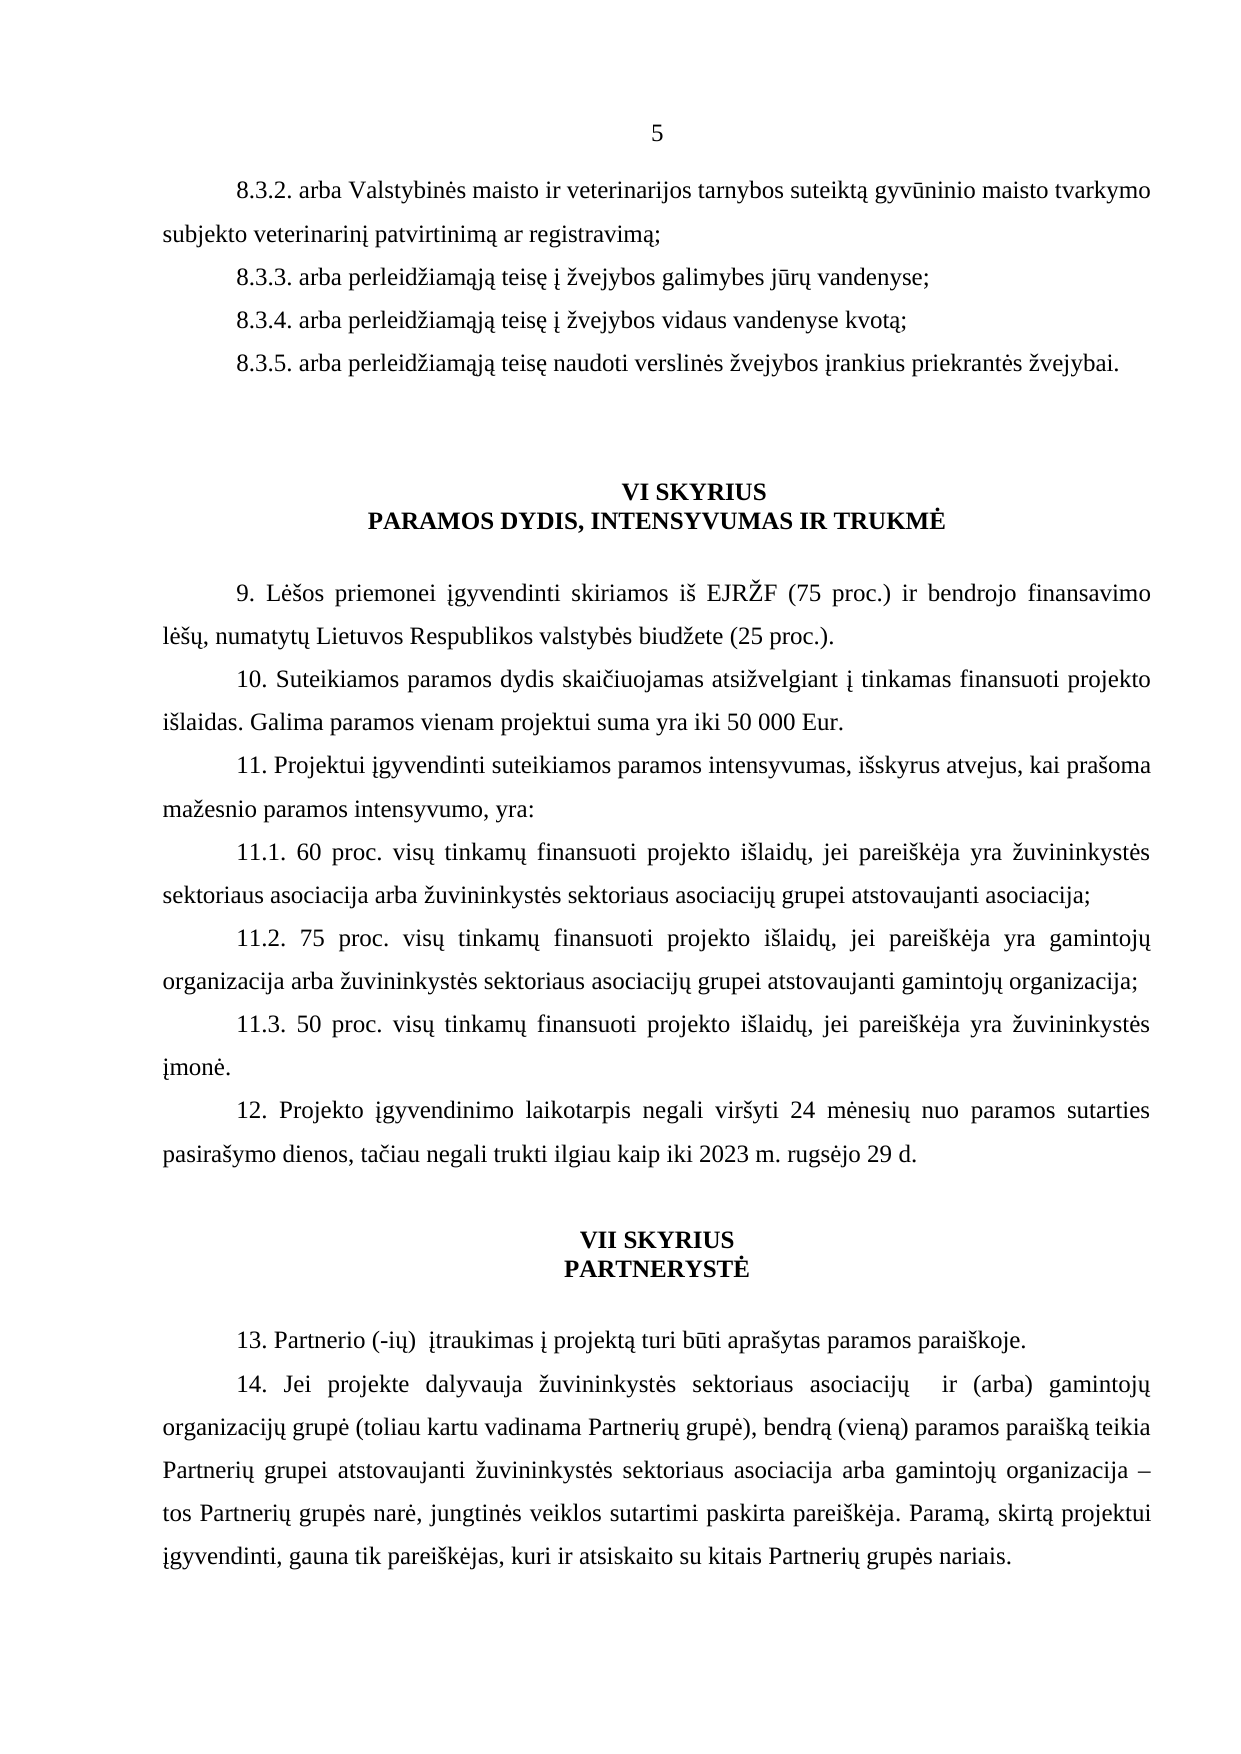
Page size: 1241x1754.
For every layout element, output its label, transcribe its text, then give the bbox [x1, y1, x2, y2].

text 11.3. 50 proc. visų tinkamų finansuoti projekto išlaidų, jei pareiškėja yra žuvininkystės įmonė. [162, 1009, 1152, 1081]
text 8.3.3. arba perleidžiamąją teisę į žvejybos galimybes jūrų vandenyse; [162, 262, 1152, 291]
text VII SKYRIUS [162, 1225, 1152, 1254]
text 8.3.2. arba Valstybinės maisto ir veterinarijos tarnybos suteiktą gyvūninio maisto tvarkymo subjekto veterinarinį patvirtinimą ar registravimą; [162, 176, 1152, 247]
text PARAMOS DYDIS, INTENSYVUMAS IR TRUKMĖ [162, 506, 1152, 535]
text 8.3.4. arba perleidžiamąją teisę į žvejybos vidaus vandenyse kvotą; [162, 305, 1152, 334]
text 11.2. 75 proc. visų tinkamų finansuoti projekto išlaidų, jei pareiškėja yra gamintojų organizacija arba žuvininkystės sektoriaus asociacijų grupei atstovaujanti gamintojų organizacija; [162, 923, 1152, 995]
text 10. Suteikiamos paramos dydis skaičiuojamas atsižvelgiant į tinkamas finansuoti projekto išlaidas. Galima paramos vienam projektui suma yra iki 50 000 Eur. [162, 664, 1152, 736]
text 14. Jei projekte dalyvauja žuvininkystės sektoriaus asociacijų ir (arba) gamintojų organizacijų grupė (toliau kartu vadinama Partnerių grupė), bendrą (vieną) paramos paraišką teikia Partnerių grupei atstovaujanti žuvininkystės sektoriaus asociacija arba gamintojų organizacija – tos Partnerių grupės narė, jungtinės veiklos sutartimi paskirta pareiškėja. Paramą, skirtą projektui įgyvendinti, gauna tik pareiškėjas, kuri ir atsiskaito su kitais Partnerių grupės nariais. [162, 1369, 1152, 1570]
text 11. Projektui įgyvendinti suteikiamos paramos intensyvumas, išskyrus atvejus, kai prašoma mažesnio paramos intensyvumo, yra: [162, 751, 1152, 822]
text 11.1. 60 proc. visų tinkamų finansuoti projekto išlaidų, jei pareiškėja yra žuvininkystės sektoriaus asociacija arba žuvininkystės sektoriaus asociacijų grupei atstovaujanti asociacija; [162, 837, 1152, 909]
text 13. Partnerio (-ių) įtraukimas į projektą turi būti aprašytas paramos paraiškoje. [162, 1326, 1152, 1354]
text 9. Lėšos priemonei įgyvendinti skiriamos iš EJRŽF (75 proc.) ir bendrojo finansavimo lėšų, numatytų Lietuvos Respublikos valstybės biudžete (25 proc.). [162, 578, 1152, 650]
text 12. Projekto įgyvendinimo laikotarpis negali viršyti 24 mėnesių nuo paramos sutarties pasirašymo dienos, tačiau negali trukti ilgiau kaip iki 2023 m. rugsėjo 29 d. [162, 1096, 1152, 1167]
text VI SKYRIUS [162, 477, 1152, 506]
text 8.3.5. arba perleidžiamąją teisę naudoti verslinės žvejybos įrankius priekrantės žvejybai. [162, 348, 1152, 377]
text PARTNERYSTĖ [162, 1254, 1152, 1282]
